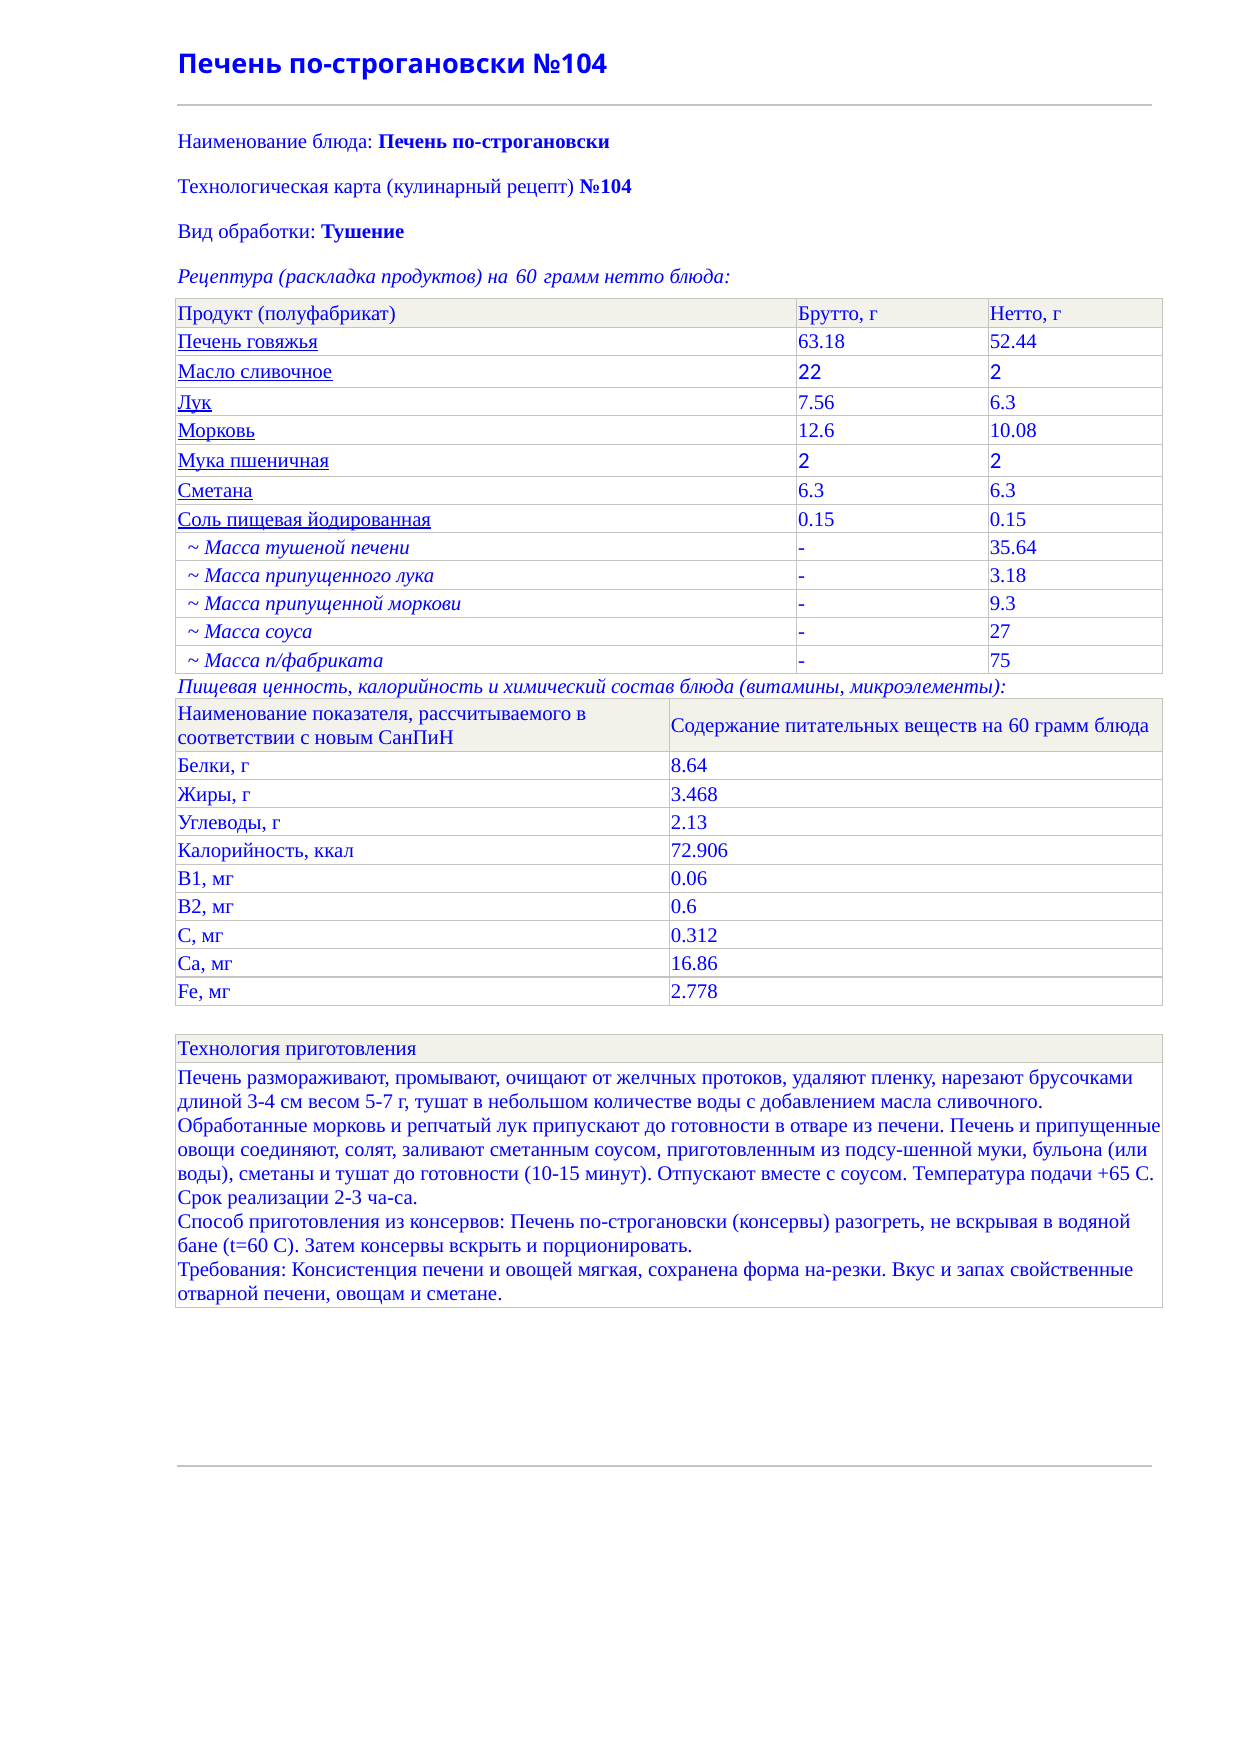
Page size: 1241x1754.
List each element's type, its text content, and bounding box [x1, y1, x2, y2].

table_cell B2, мг [176, 893, 669, 920]
table_cell 10.08 [989, 416, 1162, 443]
table_cell 2 [797, 445, 988, 476]
table_cell 2 [989, 356, 1162, 387]
table_cell ~ Масса п/фабриката [176, 646, 796, 673]
table_cell 7.56 [797, 388, 988, 415]
text Печень по-строгановски №104 [177, 44, 1152, 104]
table_cell 2.778 [670, 978, 1162, 1005]
table_cell 0.06 [670, 865, 1162, 892]
table_cell 6.3 [989, 388, 1162, 415]
table_cell Печень размораживают, промывают, очищают от желчных протоков, удаляют пленку, нарезают брусочками длиной 3-4 см весом 5-7 г, тушат в небольшом количестве воды с добавлением масла сливочного. Обработанные морковь и репчатый лук припускают до готовности в отваре из печени. Печень и припущенные овощи соединяют, солят, заливают сметанным соусом, приготовленным из подсу-шенной муки, бульона (или воды), сметаны и тушат до готовности (10-15 минут). Отпускают вместе с соусом. Температура подачи +65 С. Срок реализации 2-3 ча-са. Способ приготовления из консервов: Печень по-строгановски (консервы) разогреть, не вскрывая в водяной бане (t=60 С). Затем консервы вскрыть и порционировать. Требования: Консистенция печени и овощей мягкая, сохранена форма на-резки. Вкус и запах свойственные отварной печени, овощам и сметане. [176, 1063, 1162, 1307]
table_cell Мука пшеничная [176, 445, 796, 476]
text Пищевая ценность, калорийность и химический состав блюда (витамины, микроэлементы): [177, 674, 1152, 698]
table_cell - [797, 561, 988, 588]
table_cell Углеводы, г [176, 808, 669, 835]
table_cell ~ Масса тушеной печени [176, 533, 796, 560]
table_cell 75 [989, 646, 1162, 673]
table_cell 63.18 [797, 328, 988, 355]
table_cell 27 [989, 618, 1162, 645]
table_cell 2.13 [670, 808, 1162, 835]
table_cell Соль пищевая йодированная [176, 505, 796, 532]
table_header Брутто, г [797, 299, 988, 327]
table_cell 0.312 [670, 921, 1162, 948]
table_cell - [797, 590, 988, 617]
table_cell 16.86 [670, 949, 1162, 976]
table_header Продукт (полуфабрикат) [176, 299, 796, 327]
table_cell 3.18 [989, 561, 1162, 588]
table_cell Печень говяжья [176, 328, 796, 355]
text Наименование блюда: Печень по-строгановски [177, 129, 1152, 153]
table_header Нетто, г [989, 299, 1162, 327]
table_cell - [797, 533, 988, 560]
table_cell ~ Масса припущенного лука [176, 561, 796, 588]
table_cell - [797, 618, 988, 645]
table_cell C, мг [176, 921, 669, 948]
table_header Технология приготовления [176, 1035, 1162, 1062]
table_cell Fe, мг [176, 978, 669, 1005]
table_cell 3.468 [670, 780, 1162, 807]
table_header Наименование показателя, рассчитываемого в соответствии с новым СанПиН [176, 699, 669, 751]
table_cell 0.15 [989, 505, 1162, 532]
table_cell ~ Масса припущенной моркови [176, 590, 796, 617]
table_header Содержание питательных веществ на 60 грамм блюда [670, 699, 1162, 751]
table_cell Белки, г [176, 752, 669, 779]
text Рецептура (раскладка продуктов) на 60 грамм нетто блюда: [177, 264, 1152, 288]
table_cell Масло сливочное [176, 356, 796, 387]
table_cell 52.44 [989, 328, 1162, 355]
table_cell 6.3 [989, 477, 1162, 504]
table_cell 72.906 [670, 836, 1162, 863]
table_cell B1, мг [176, 865, 669, 892]
table_cell Морковь [176, 416, 796, 443]
table_cell 9.3 [989, 590, 1162, 617]
table_cell 35.64 [989, 533, 1162, 560]
table_cell 0.6 [670, 893, 1162, 920]
table_cell - [797, 646, 988, 673]
text Вид обработки: Тушение [177, 219, 1152, 243]
text Технологическая карта (кулинарный рецепт) №104 [177, 174, 1152, 198]
table_cell Сметана [176, 477, 796, 504]
table_cell 6.3 [797, 477, 988, 504]
table_cell Ca, мг [176, 949, 669, 976]
table_cell 0.15 [797, 505, 988, 532]
table_cell ~ Масса соуса [176, 618, 796, 645]
table_cell 12.6 [797, 416, 988, 443]
table_cell 2 [989, 445, 1162, 476]
table_cell Жиры, г [176, 780, 669, 807]
table_cell Калорийность, ккал [176, 836, 669, 863]
table_cell 22 [797, 356, 988, 387]
table_cell 8.64 [670, 752, 1162, 779]
table_cell Лук [176, 388, 796, 415]
